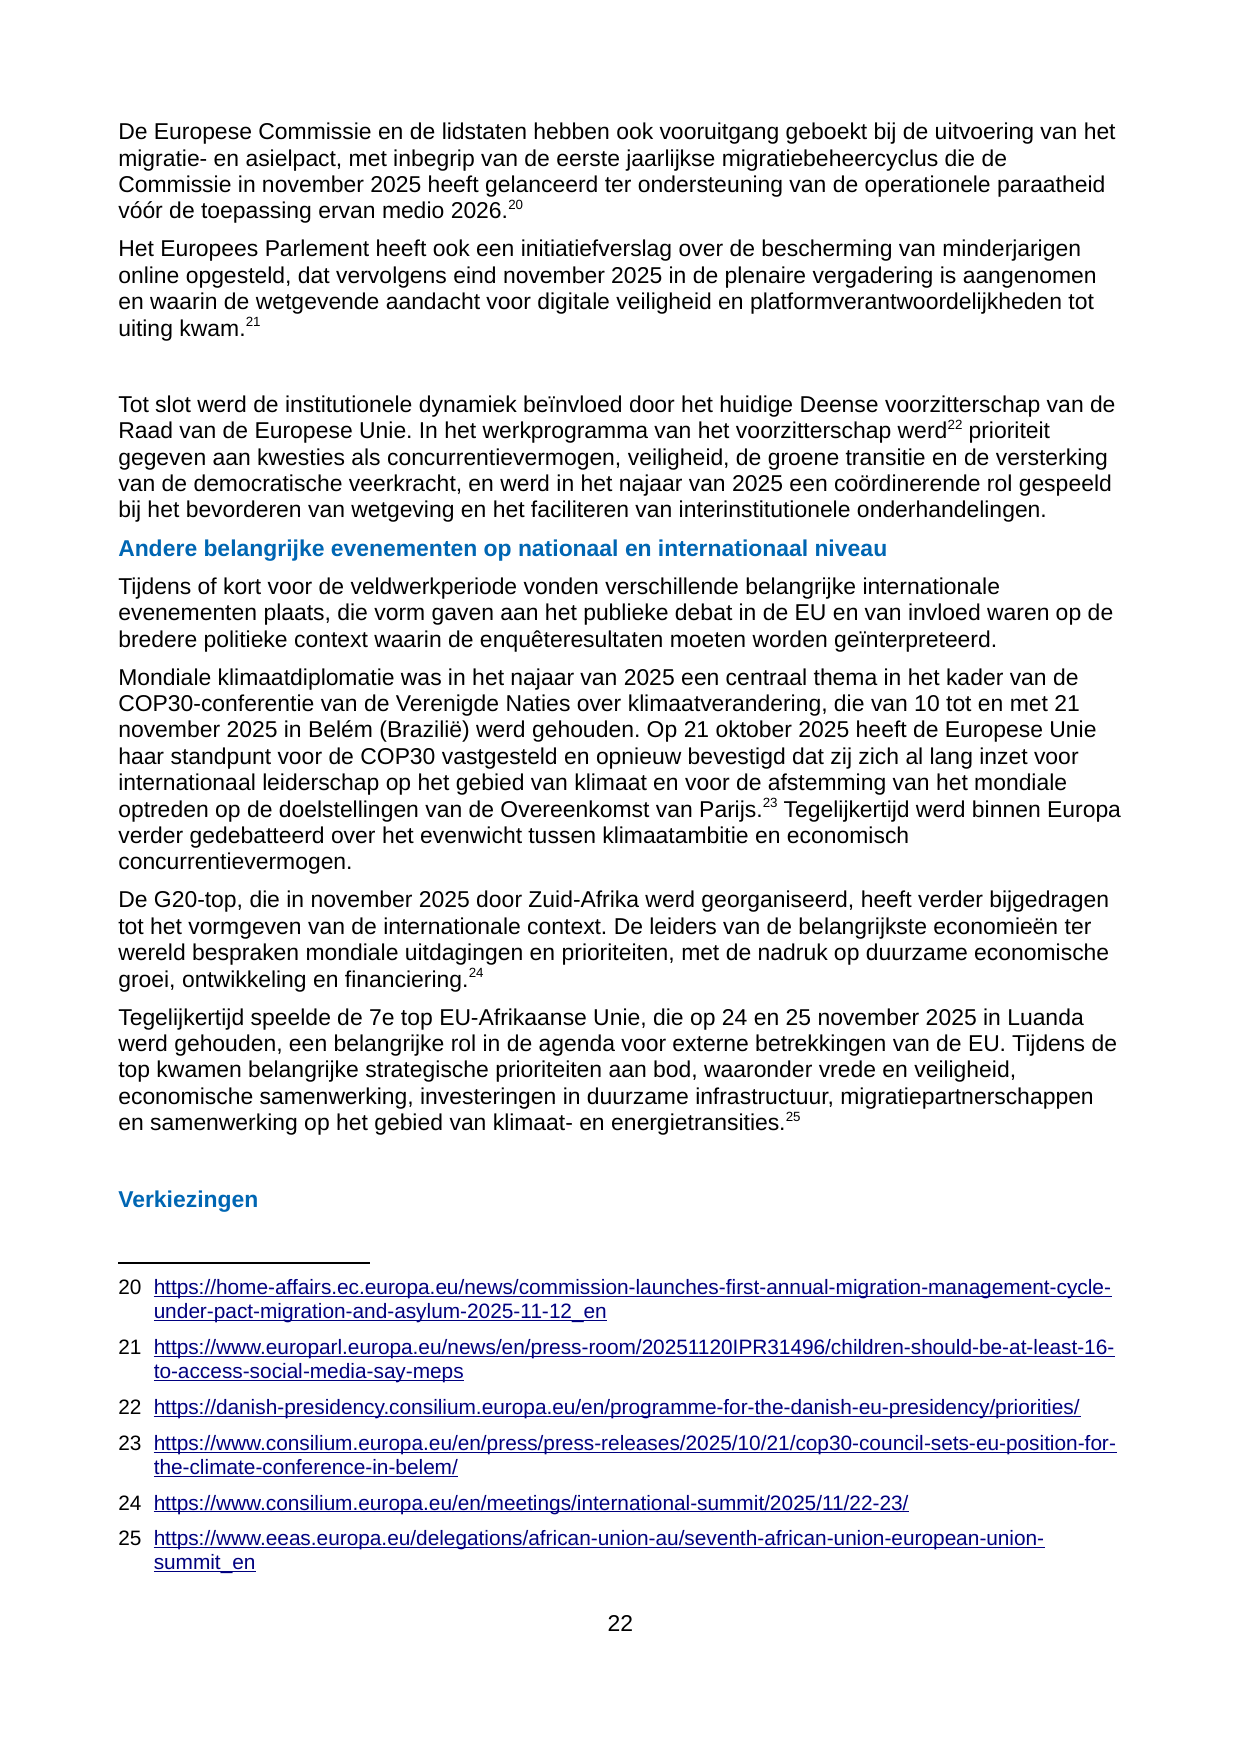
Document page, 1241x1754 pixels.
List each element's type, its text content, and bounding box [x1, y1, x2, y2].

text https://home-affairs.ec.europa.eu/news/commission-launches-first-annual-migration-management-cycle-under-pact-migration-and-asylum-2025-11-12_en [118, 1275, 1122, 1323]
text Tegelijkertijd speelde de 7e top EU-Afrikaanse Unie, die op 24 en 25 november 2025 in Luanda werd gehouden, een belangrijke rol in de agenda voor externe betrekkingen van de EU. Tijdens de top kwamen belangrijke strategische prioriteiten aan bod, waaronder vrede en veiligheid, economische samenwerking, investeringen in duurzame infrastructuur, migratiepartnerschappen en samenwerking op het gebied van klimaat- en energietransities. [118, 1004, 1122, 1136]
text Tijdens of kort voor de veldwerkperiode vonden verschillende belangrijke internationale evenementen plaats, die vorm gaven aan het publieke debat in de EU en van invloed waren op de bredere politieke context waarin de enquêteresultaten moeten worden geïnterpreteerd. [118, 573, 1122, 652]
text https://www.europarl.europa.eu/news/en/press-room/20251120IPR31496/children-should-be-at-least-16-to-access-social-media-say-meps [118, 1335, 1122, 1383]
text Tot slot werd de institutionele dynamiek beïnvloed door het huidige Deense voorzitterschap van de Raad van de Europese Unie. In het werkprogramma van het voorzitterschap werd prioriteit gegeven aan kwesties als concurrentievermogen, veiligheid, de groene transitie en de versterking van de democratische veerkracht, en werd in het najaar van 2025 een coördinerende rol gespeeld bij het bevorderen van wetgeving en het faciliteren van interinstitutionele onderhandelingen. [118, 391, 1122, 523]
text https://danish-presidency.consilium.europa.eu/en/programme-for-the-danish-eu-presidency/priorities/ [118, 1395, 1122, 1419]
text Mondiale klimaatdiplomatie was in het najaar van 2025 een centraal thema in het kader van de COP30-conferentie van de Verenigde Naties over klimaatverandering, die van 10 tot en met 21 november 2025 in Belém (Brazilië) werd gehouden. Op 21 oktober 2025 heeft de Europese Unie haar standpunt voor de COP30 vastgesteld en opnieuw bevestigd dat zij zich al lang inzet voor internationaal leiderschap op het gebied van klimaat en voor de afstemming van het mondiale optreden op de doelstellingen van de Overeenkomst van Parijs. Tegelijkertijd werd binnen Europa verder gedebatteerd over het evenwicht tussen klimaatambitie en economisch concurrentievermogen. [118, 664, 1122, 874]
text De Europese Commissie en de lidstaten hebben ook vooruitgang geboekt bij de uitvoering van het migratie- en asielpact, met inbegrip van de eerste jaarlijkse migratiebeheercyclus die de Commissie in november 2025 heeft gelanceerd ter ondersteuning van de operationele paraatheid vóór de toepassing ervan medio 2026. [118, 118, 1122, 223]
text https://www.consilium.europa.eu/en/press/press-releases/2025/10/21/cop30-council-sets-eu-position-for-the-climate-conference-in-belem/ [118, 1431, 1122, 1478]
text Andere belangrijke evenementen op nationaal en internationaal niveau [118, 534, 1122, 561]
text Het Europees Parlement heeft ook een initiatiefverslag over de bescherming van minderjarigen online opgesteld, dat vervolgens eind november 2025 in de plenaire vergadering is aangenomen en waarin de wetgevende aandacht voor digitale veiligheid en platformverantwoordelijkheden tot uiting kwam. [118, 235, 1122, 341]
text https://www.consilium.europa.eu/en/meetings/international-summit/2025/11/22-23/ [118, 1490, 1122, 1514]
text Verkiezingen [118, 1186, 1122, 1212]
text De G20-top, die in november 2025 door Zuid-Afrika werd georganiseerd, heeft verder bijgedragen tot het vormgeven van de internationale context. De leiders van de belangrijkste economieën ter wereld bespraken mondiale uitdagingen en prioriteiten, met de nadruk op duurzame economische groei, ontwikkeling en financiering. [118, 886, 1122, 992]
text https://www.eeas.europa.eu/delegations/african-union-au/seventh-african-union-european-union-summit_en [118, 1526, 1122, 1574]
